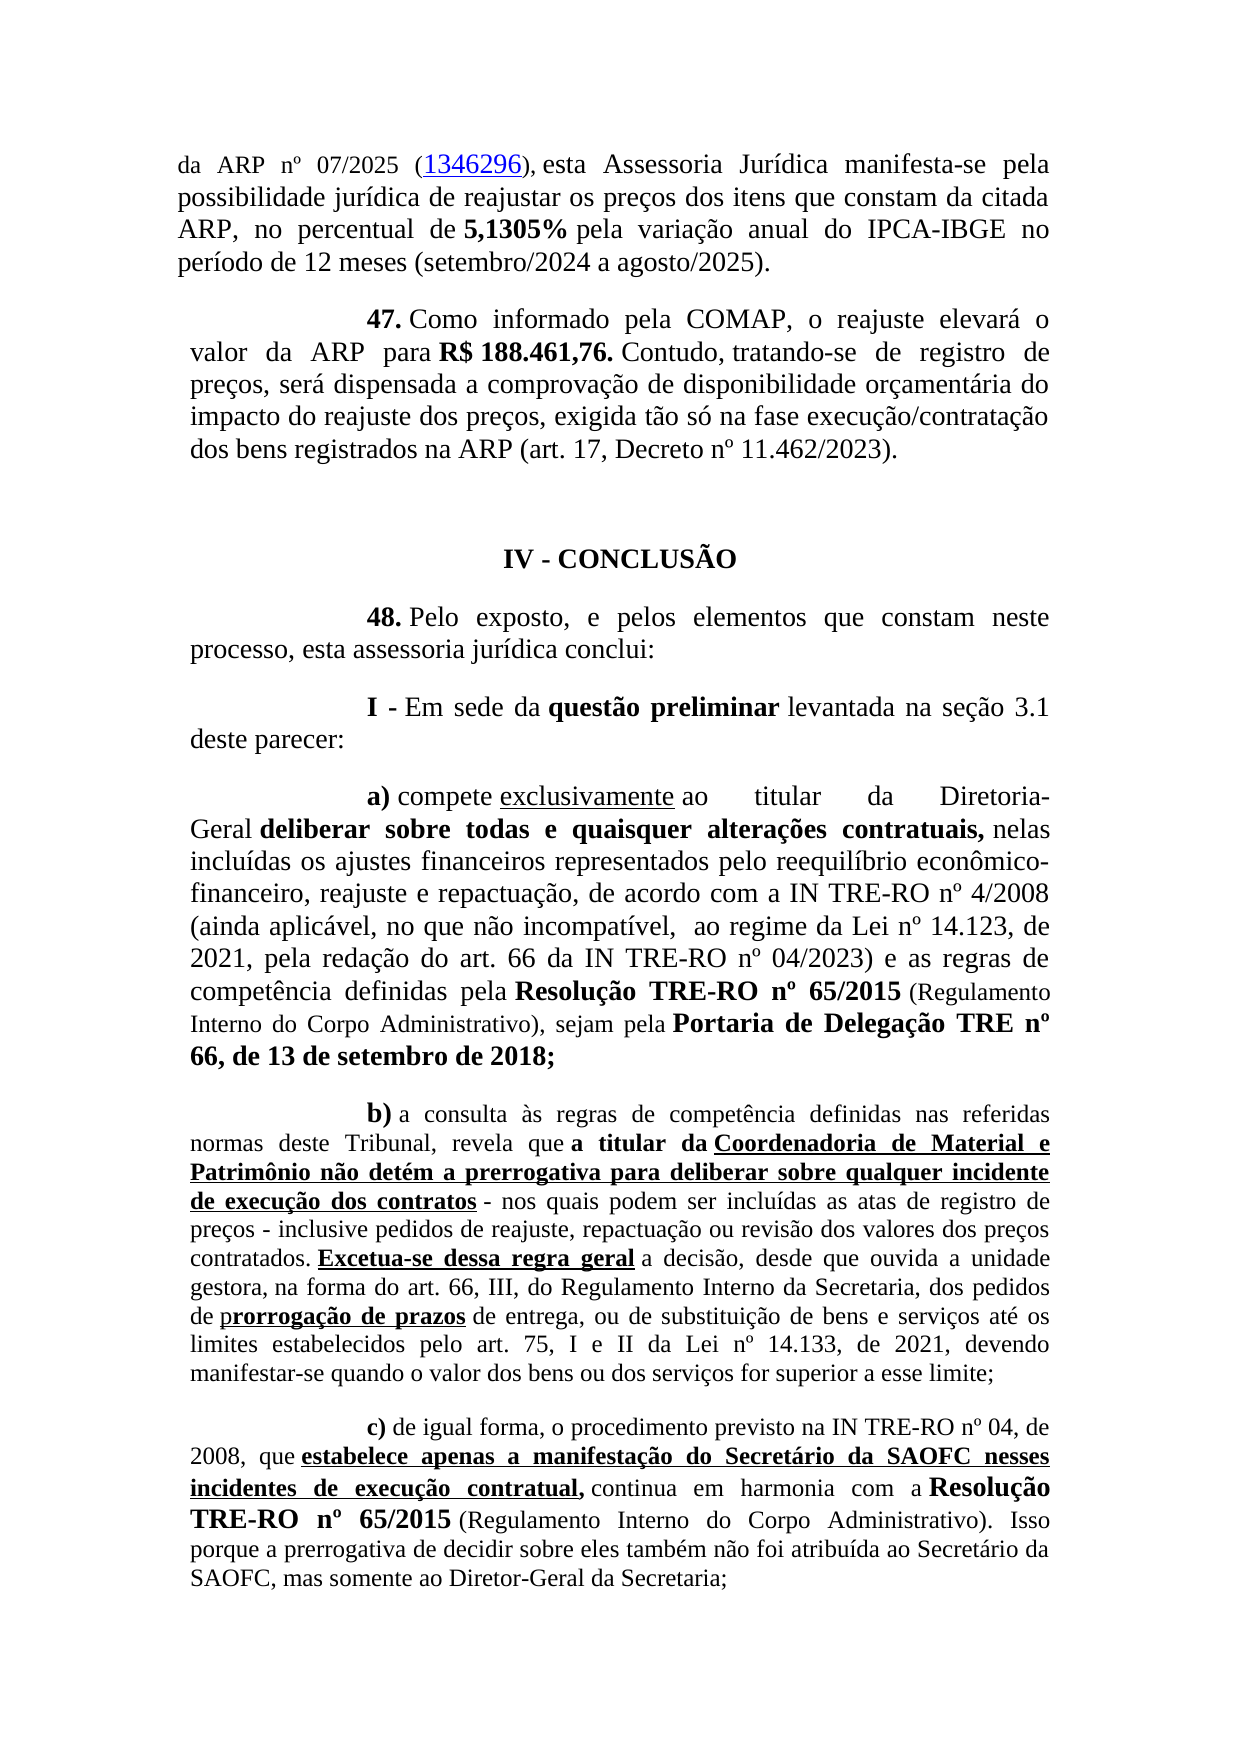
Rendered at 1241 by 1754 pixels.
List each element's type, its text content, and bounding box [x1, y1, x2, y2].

text 48. Pelo exposto, e pelos elementos que constam neste processo, esta assessoria jurídica conclui: [190, 600, 1051, 664]
text 47. Como informado pela COMAP, o reajuste elevará o valor da ARP para R$ 188.461,76. Contudo, tratando-se de registro de preços, será dispensada a comprovação de disponibilidade orçamentária do impacto do reajuste dos preços, exigida tão só na fase execução/contratação dos bens registrados na ARP (art. 17, Decreto nº 11.462/2023). [190, 302, 1051, 464]
text c) de igual forma, o procedimento previsto na IN TRE-RO nº 04, de 2008, que estabelece apenas a manifestação do Secretário da SAOFC nesses incidentes de execução contratual, continua em harmonia com a Resolução TRE-RO nº 65/2015 (Regulamento Interno do Corpo Administrativo). Isso porque a prerrogativa de decidir sobre eles também não foi atribuída ao Secretário da SAOFC, mas somente ao Diretor-Geral da Secretaria; [190, 1412, 1051, 1592]
text I - Em sede da questão preliminar levantada na seção 3.1 deste parecer: [190, 689, 1051, 754]
text IV - CONCLUSÃO [190, 542, 1051, 575]
text da ARP nº 07/2025 (1346296), esta Assessoria Jurídica manifesta-se pela possibilidade jurídica de reajustar os preços dos itens que constam da citada ARP, no percentual de 5,1305% pela variação anual do IPCA-IBGE no período de 12 meses (setembro/2024 a agosto/2025). [177, 148, 1051, 277]
text a) compete exclusivamente ao titular da Diretoria-Geral deliberar sobre todas e quaisquer alterações contratuais, nelas incluídas os ajustes financeiros representados pelo reequilíbrio econômico-financeiro, reajuste e repactuação, de acordo com a IN TRE-RO nº 4/2008 (ainda aplicável, no que não incompatível, ao regime da Lei nº 14.123, de 2021, pela redação do art. 66 da IN TRE-RO nº 04/2023) e as regras de competência definidas pela Resolução TRE-RO nº 65/2015 (Regulamento Interno do Corpo Administrativo), sejam pela Portaria de Delegação TRE nº 66, de 13 de setembro de 2018; [190, 779, 1051, 1071]
text b) a consulta às regras de competência definidas nas referidas normas deste Tribunal, revela que a titular da Coordenadoria de Material e Patrimônio não detém a prerrogativa para deliberar sobre qualquer incidente de execução dos contratos - nos quais podem ser incluídas as atas de registro de preços - inclusive pedidos de reajuste, repactuação ou revisão dos valores dos preços contratados. Excetua-se dessa regra geral a decisão, desde que ouvida a unidade gestora, na forma do art. 66, III, do Regulamento Interno da Secretaria, dos pedidos de prorrogação de prazos de entrega, ou de substituição de bens e serviços até os limites estabelecidos pelo art. 75, I e II da Lei nº 14.133, de 2021, devendo manifestar-se quando o valor dos bens ou dos serviços for superior a esse limite; [190, 1096, 1051, 1387]
